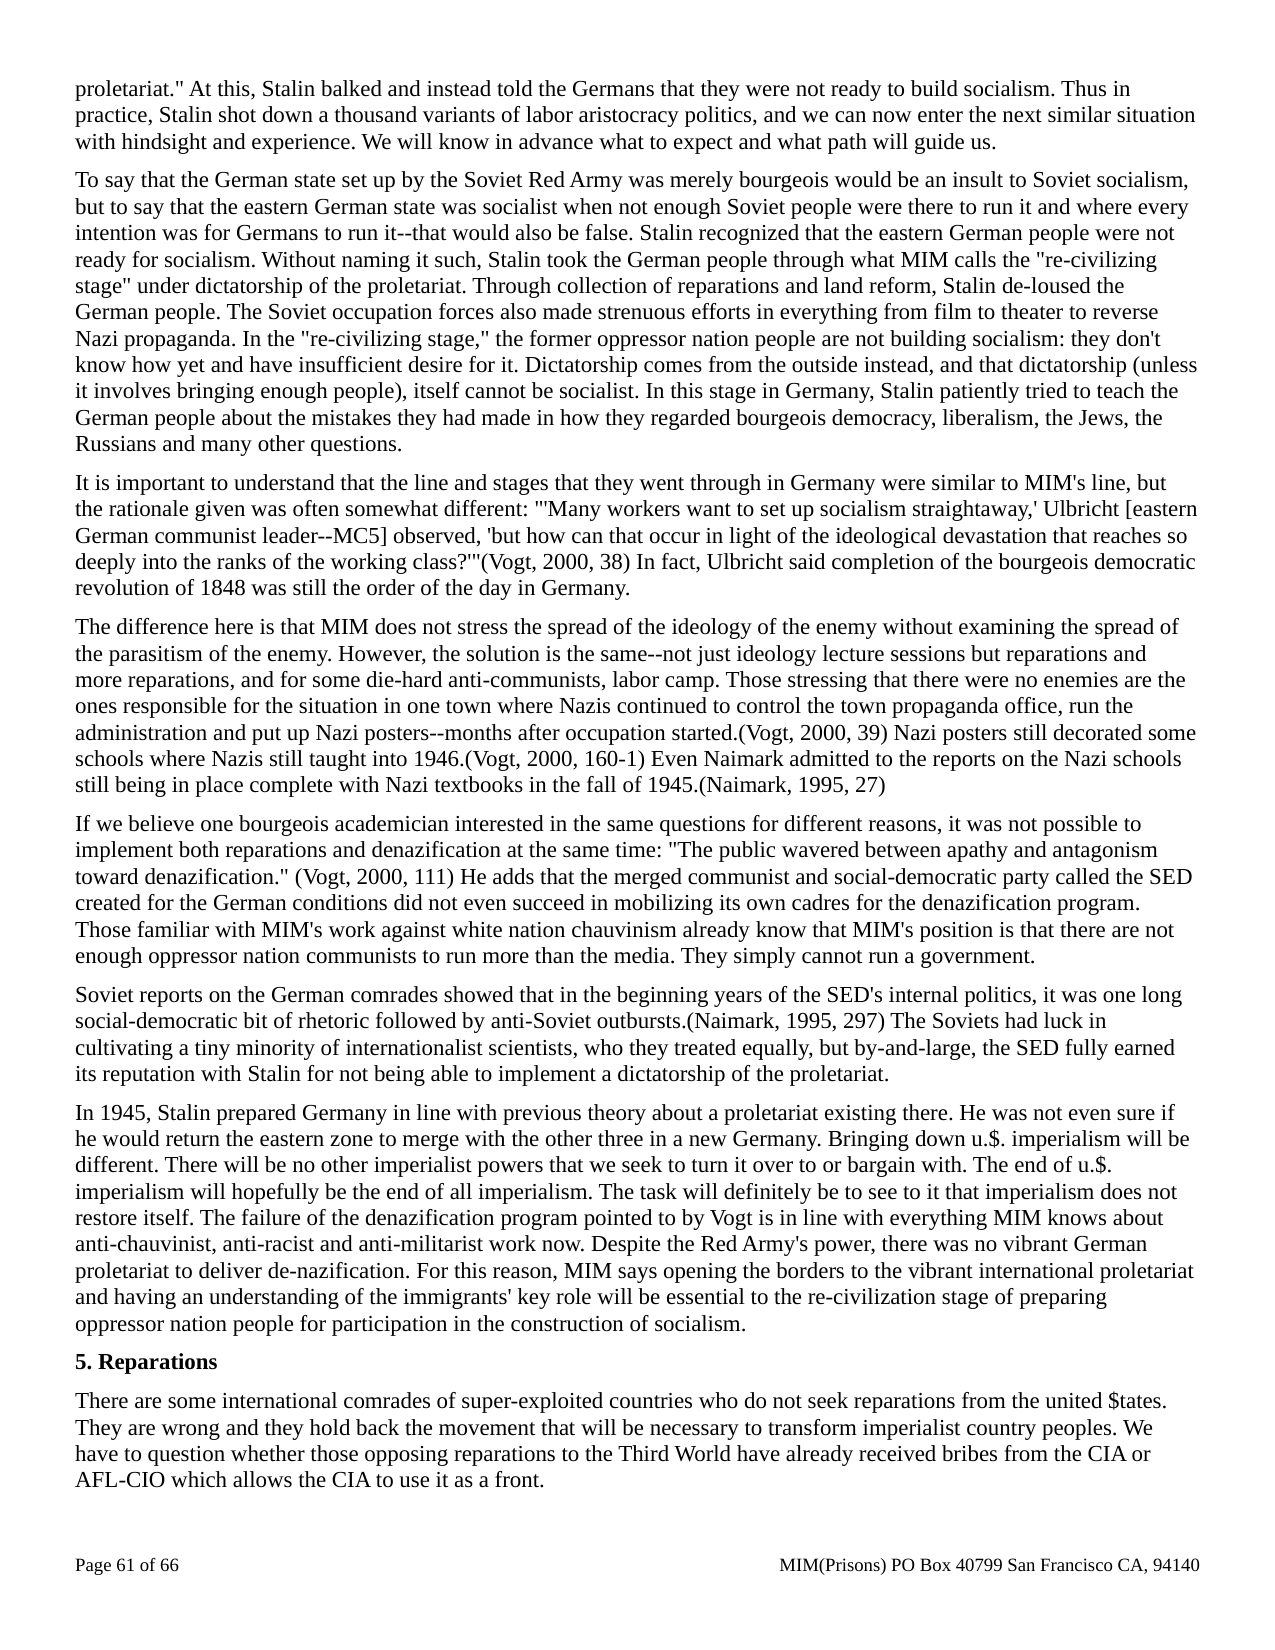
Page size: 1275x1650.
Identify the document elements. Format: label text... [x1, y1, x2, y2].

text 5. Reparations [75, 1348, 1200, 1375]
text The difference here is that MIM does not stress the spread of the ideology of the enemy without examining the spread of the parasitism of the enemy. However, the solution is the same--not just ideology lecture sessions but reparations and more reparations, and for some die-hard anti-communists, labor camp. Those stressing that there were no enemies are the ones responsible for the situation in one town where Nazis continued to control the town propaganda office, run the administration and put up Nazi posters--months after occupation started.(Vogt, 2000, 39) Nazi posters still decorated some schools where Nazis still taught into 1946.(Vogt, 2000, 160-1) Even Naimark admitted to the reports on the Nazi schools still being in place complete with Nazi textbooks in the fall of 1945.(Naimark, 1995, 27) [75, 613, 1200, 798]
text proletariat." At this, Stalin balked and instead told the Germans that they were not ready to build socialism. Thus in practice, Stalin shot down a thousand variants of labor aristocracy politics, and we can now enter the next similar situation with hindsight and experience. We will know in advance what to expect and what path will guide us. [75, 75, 1200, 154]
text If we believe one bourgeois academician interested in the same questions for different reasons, it was not possible to implement both reparations and denazification at the same time: "The public wavered between apathy and antagonism toward denazification." (Vogt, 2000, 111) He adds that the merged communist and social-democratic party called the SED created for the German conditions did not even succeed in mobilizing its own cadres for the denazification program. Those familiar with MIM's work against white nation chauvinism already know that MIM's position is that there are not enough oppressor nation communists to run more than the media. They simply cannot run a government. [75, 810, 1200, 968]
text There are some international comrades of super-exploited countries who do not seek reparations from the united $tates. They are wrong and they hold back the movement that will be necessary to transform imperialist country peoples. We have to question whether those opposing reparations to the Third World have already received bribes from the CIA or AFL-CIO which allows the CIA to use it as a front. [75, 1387, 1200, 1493]
text It is important to understand that the line and stages that they went through in Germany were similar to MIM's line, but the rationale given was often somewhat different: "'Many workers want to set up socialism straightaway,' Ulbricht [eastern German communist leader--MC5] observed, 'but how can that occur in light of the ideological devastation that reaches so deeply into the ranks of the working class?'"(Vogt, 2000, 38) In fact, Ulbricht said completion of the bourgeois democratic revolution of 1848 was still the order of the day in Germany. [75, 469, 1200, 601]
text To say that the German state set up by the Soviet Red Army was merely bourgeois would be an insult to Soviet socialism, but to say that the eastern German state was socialist when not enough Soviet people were there to run it and where every intention was for Germans to run it--that would also be false. Stalin recognized that the eastern German people were not ready for socialism. Without naming it such, Stalin took the German people through what MIM calls the "re-civilizing stage" under dictatorship of the proletariat. Through collection of reparations and land reform, Stalin de-loused the German people. The Soviet occupation forces also made strenuous efforts in everything from film to theater to reverse Nazi propaganda. In the "re-civilizing stage," the former oppressor nation people are not building socialism: they don't know how yet and have insufficient desire for it. Dictatorship comes from the outside instead, and that dictatorship (unless it involves bringing enough people), itself cannot be socialist. In this stage in Germany, Stalin patiently tried to teach the German people about the mistakes they had made in how they regarded bourgeois democracy, liberalism, the Jews, the Russians and many other questions. [75, 167, 1200, 456]
text Soviet reports on the German comrades showed that in the beginning years of the SED's internal politics, it was one long social-democratic bit of rhetoric followed by anti-Soviet outbursts.(Naimark, 1995, 297) The Soviets had luck in cultivating a tiny minority of internationalist scientists, who they treated equally, but by-and-large, the SED fully earned its reputation with Stalin for not being able to implement a dictatorship of the proletariat. [75, 981, 1200, 1086]
text In 1945, Stalin prepared Germany in line with previous theory about a proletariat existing there. He was not even sure if he would return the eastern zone to merge with the other three in a new Germany. Bringing down u.$. imperialism will be different. There will be no other imperialist powers that we seek to turn it over to or bargain with. The end of u.$. imperialism will hopefully be the end of all imperialism. The task will definitely be to see to it that imperialism does not restore itself. The failure of the denazification program pointed to by Vogt is in line with everything MIM knows about anti-chauvinist, anti-racist and anti-militarist work now. Despite the Red Army's power, there was no vibrant German proletariat to deliver de-nazification. For this reason, MIM says opening the borders to the vibrant international proletariat and having an understanding of the immigrants' key role will be essential to the re-civilization stage of preparing oppressor nation people for participation in the construction of socialism. [75, 1099, 1200, 1336]
